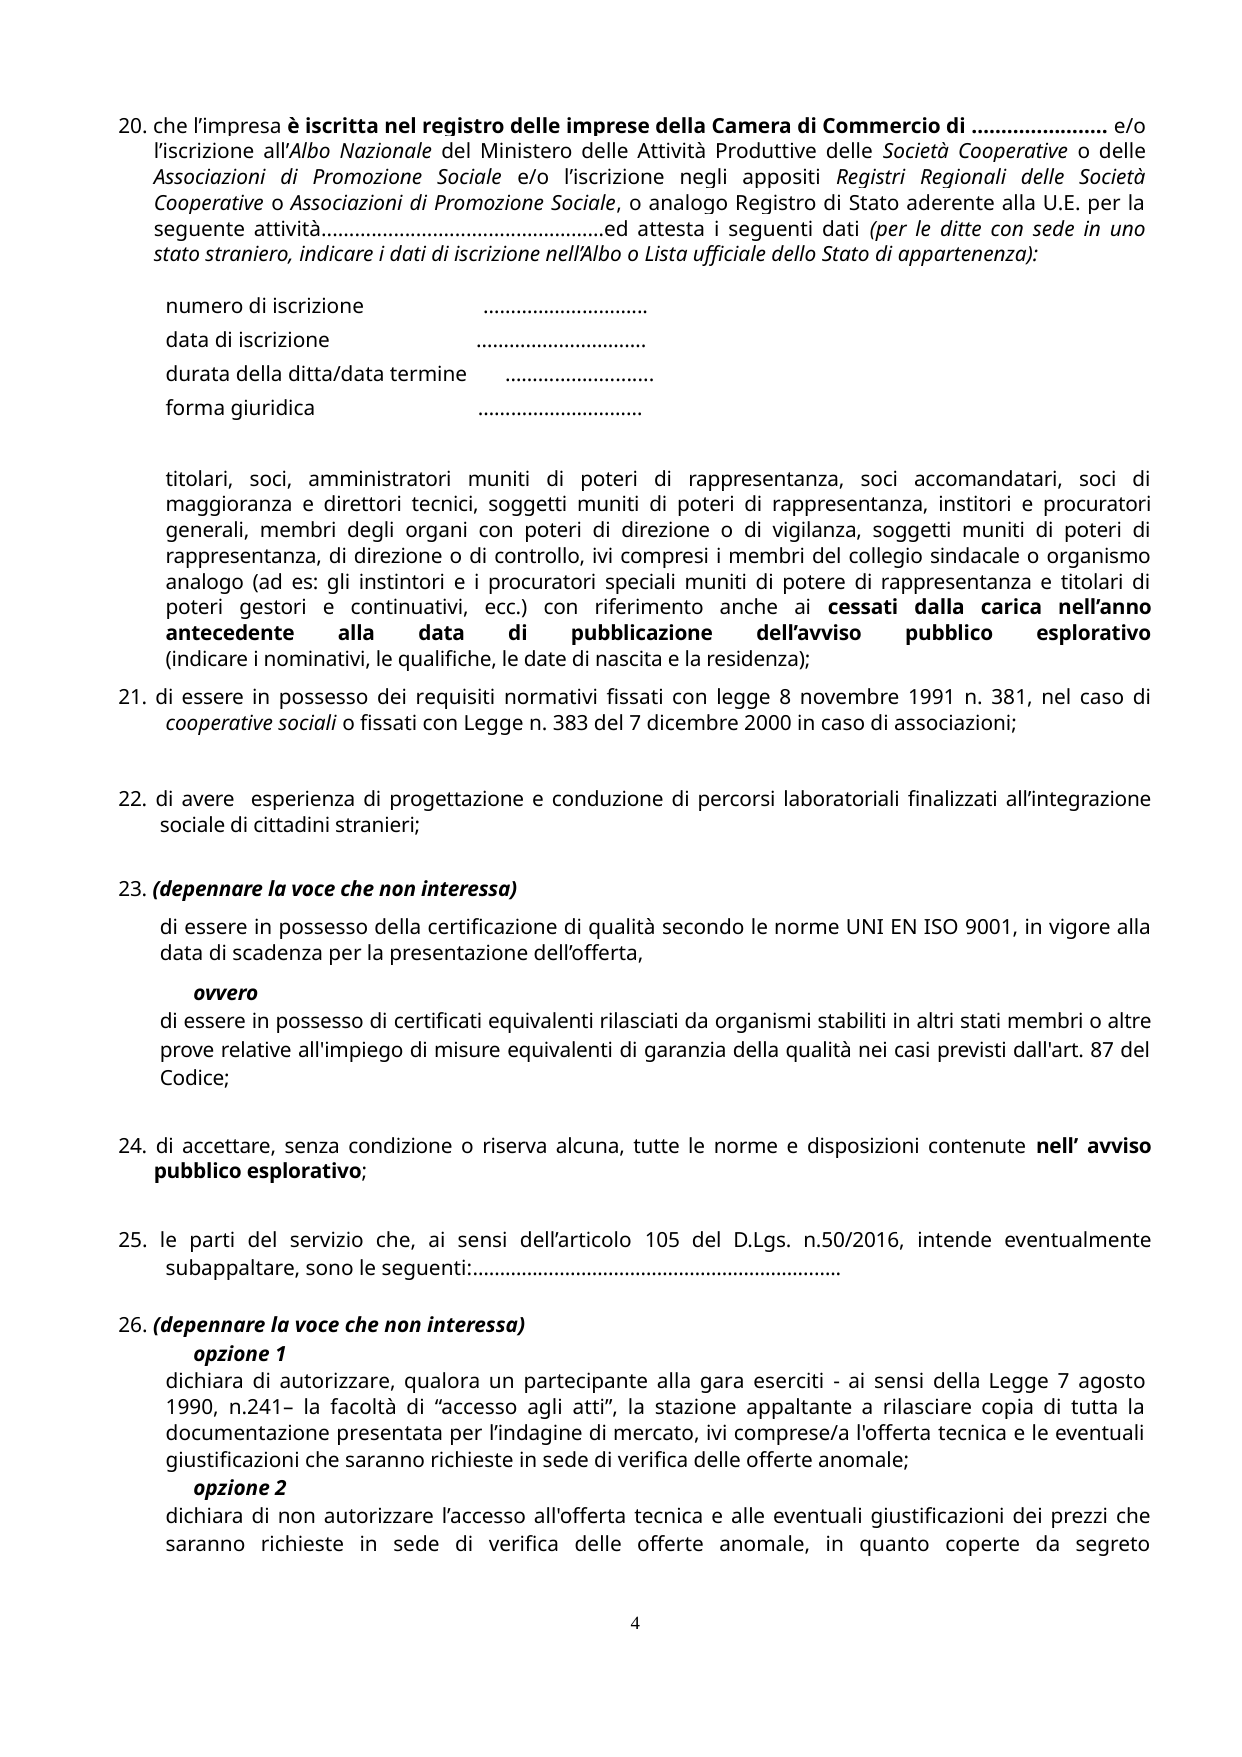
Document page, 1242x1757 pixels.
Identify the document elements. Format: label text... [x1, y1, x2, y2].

text 21. di essere in possesso dei requisiti normativi fissati con legge 8 novembre 1991 n. 381, nel caso di cooperative sociali o fissati con Legge n. 383 del 7 dicembre 2000 in caso di associazioni; [118, 684, 1152, 735]
text opzione 1 [153, 1339, 1152, 1367]
text di essere in possesso di certificati equivalenti rilasciati da organismi stabiliti in altri stati membri o altre prove relative all'impiego di misure equivalenti di garanzia della qualità nei casi previsti dall'art. 87 del Codice; [159, 1006, 1152, 1092]
text 25. le parti del servizio che, ai sensi dell’articolo 105 del D.Lgs. n.50/2016, intende eventualmente subappaltare, sono le seguenti:………………………………………………………….. [118, 1225, 1152, 1282]
text dichiara di non autorizzare l’accesso all'offerta tecnica e alle eventuali giustificazioni dei prezzi che saranno richieste in sede di verifica delle offerte anomale, in quanto coperte da segreto [165, 1501, 1152, 1558]
text di essere in possesso della certificazione di qualità secondo le norme UNI EN ISO 9001, in vigore alla data di scadenza per la presentazione dell’offerta, [118, 914, 1152, 966]
text opzione 2 [148, 1473, 1154, 1501]
text forma giuridica ………………………… [165, 393, 1152, 422]
list ovvero [156, 978, 1152, 1006]
text 22. di avere esperienza di progettazione e conduzione di percorsi laboratoriali finalizzati all’integrazione sociale di cittadini stranieri; [118, 786, 1152, 838]
text durata della ditta/data termine ……………............ [165, 359, 1152, 388]
text 24. di accettare, senza condizione o riserva alcuna, tutte le norme e disposizioni contenute nell’ avviso pubblico esplorativo; [118, 1133, 1152, 1184]
text dichiara di autorizzare, qualora un partecipante alla gara eserciti - ai sensi della Legge 7 agosto 1990, n.241– la facoltà di “accesso agli atti”, la stazione appaltante a rilasciare copia di tutta la documentazione presentata per l’indagine di mercato, ivi comprese/a l'offerta tecnica e le eventuali giustificazioni che saranno richieste in sede di verifica delle offerte anomale; [165, 1367, 1146, 1472]
text titolari, soci, amministratori muniti di poteri di rappresentanza, soci accomandatari, soci di maggioranza e direttori tecnici, soggetti muniti di poteri di rappresentanza, institori e procuratori generali, membri degli organi con poteri di direzione o di vigilanza, soggetti muniti di poteri di rappresentanza, di direzione o di controllo, ivi compresi i membri del collegio sindacale o organismo analogo (ad es: gli instintori e i procuratori speciali muniti di potere di rappresentanza e titolari di poteri gestori e continuativi, ecc.) con riferimento anche ai cessati dalla carica nell’anno antecedente alla data di pubblicazione dell’avviso pubblico esplorativo (indicare i nominativi, le qualifiche, le date di nascita e la residenza); [165, 466, 1152, 671]
text 26. (depennare la voce che non interessa) [118, 1310, 1152, 1339]
text numero di iscrizione ………………………... [165, 291, 1152, 319]
text 23. (depennare la voce che non interessa) [118, 876, 1152, 902]
text 20. che l’impresa è iscritta nel registro delle imprese della Camera di Commercio di ………………….. e/o l’iscrizione all’Albo Nazionale del Ministero delle Attività Produttive delle Società Cooperative o delle Associazioni di Promozione Sociale e/o l’iscrizione negli appositi Registri Regionali delle Società Cooperative o Associazioni di Promozione Sociale, o analogo Registro di Stato aderente alla U.E. per la seguente attività....................................……………ed attesta i seguenti dati (per le ditte con sede in uno stato straniero, indicare i dati di iscrizione nell’Albo o Lista ufficiale dello Stato di appartenenza): [118, 112, 1146, 267]
text data di iscrizione …………………………. [165, 325, 1152, 354]
